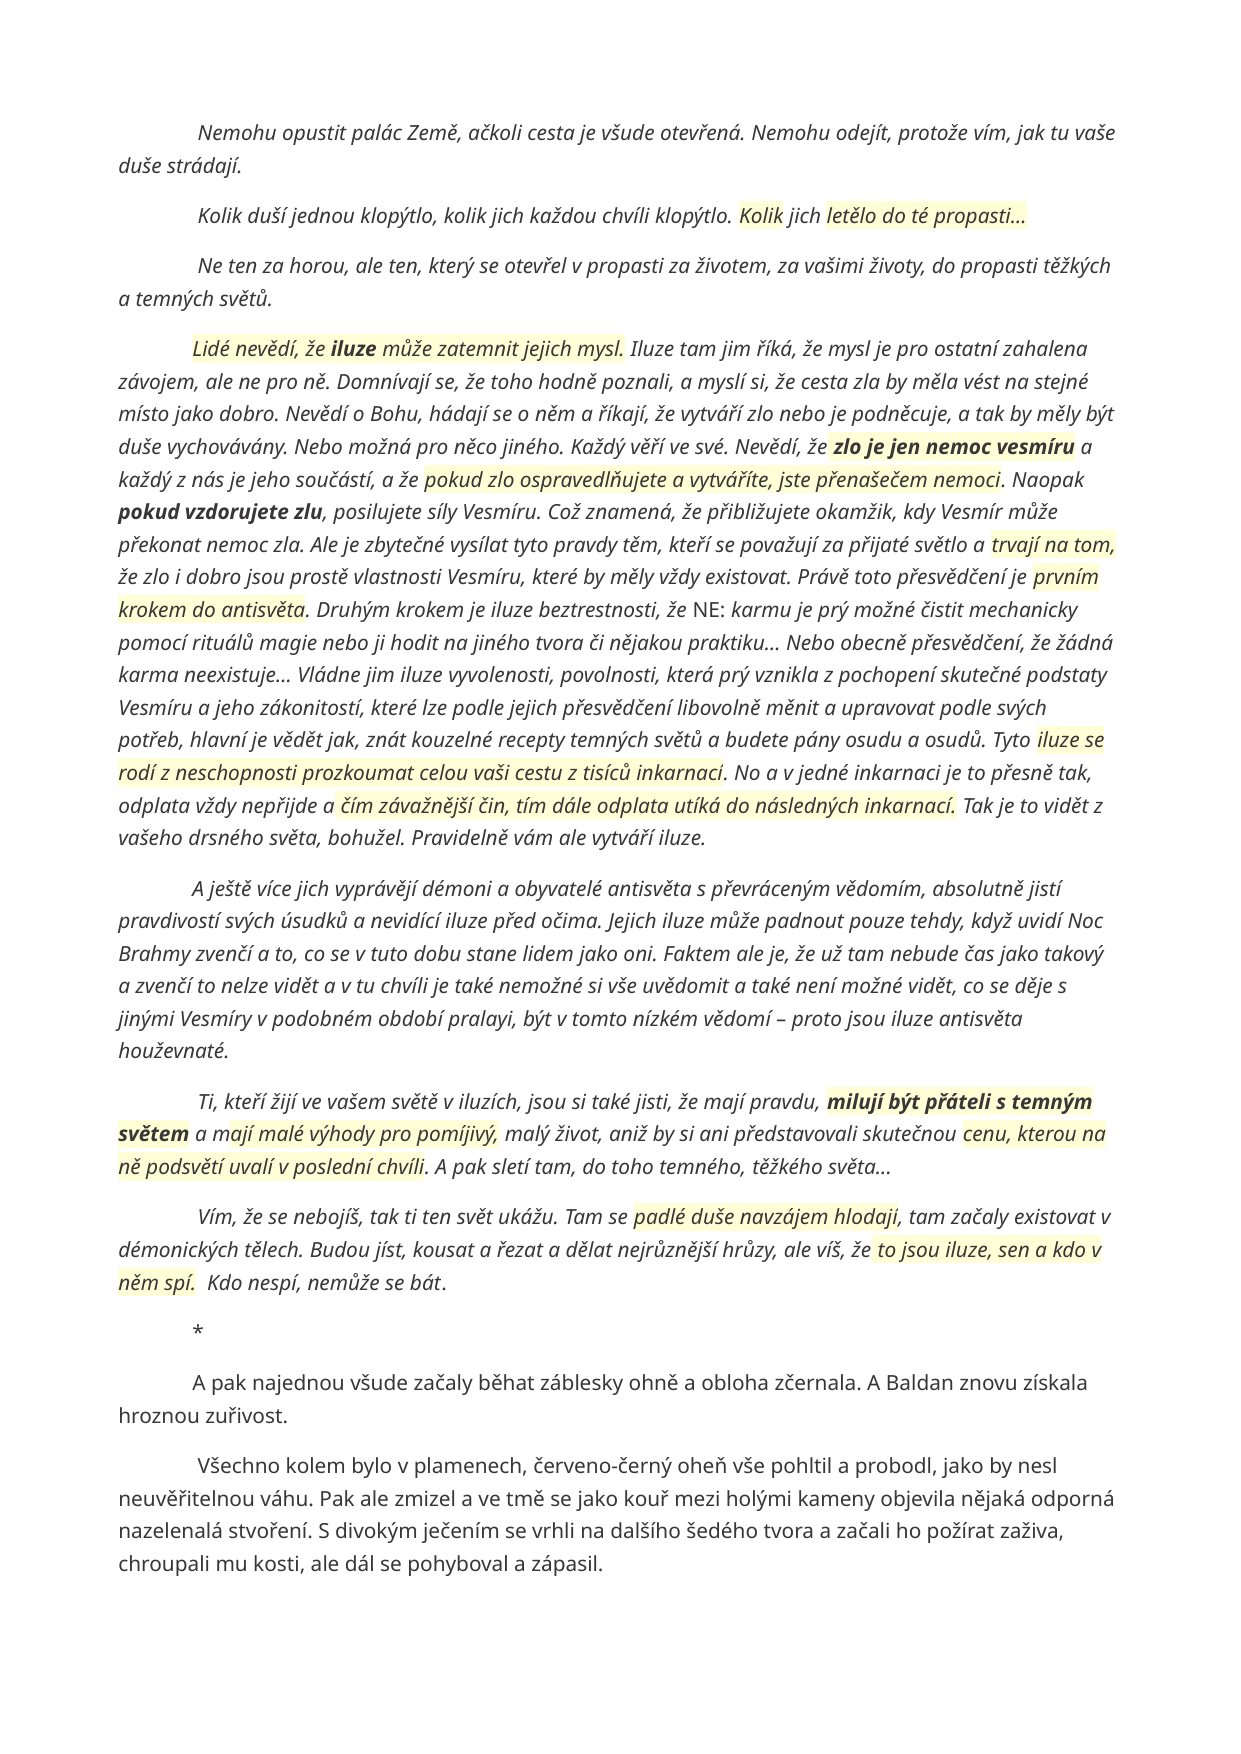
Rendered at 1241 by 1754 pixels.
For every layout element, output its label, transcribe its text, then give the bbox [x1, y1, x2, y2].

text Ti, kteří žijí ve vašem světě v iluzích, jsou si také jisti, že mají pravdu, milují být přáteli s temným světem a mají malé výhody pro pomíjivý, malý život, aniž by si ani představovali skutečnou cenu, kterou na ně podsvětí uvalí v poslední chvíli. A pak sletí tam, do toho temného, ​​těžkého světa... [118, 1087, 1122, 1181]
text Kolik duší jednou klopýtlo, kolik jich každou chvíli klopýtlo. Kolik jich letělo do té propasti... [118, 201, 1122, 229]
text Všechno kolem bylo v plamenech, červeno-černý oheň vše pohltil a probodl, jako by nesl neuvěřitelnou váhu. Pak ale zmizel a ve tmě se jako kouř mezi holými kameny objevila nějaká odporná nazelenalá stvoření. S divokým ječením se vrhli na dalšího šedého tvora a začali ho požírat zaživa, chroupali mu kosti, ale dál se pohyboval a zápasil. [118, 1451, 1122, 1577]
text Nemohu opustit palác Země, ačkoli cesta je všude otevřená. Nemohu odejít, protože vím, jak tu vaše duše strádají. [118, 118, 1122, 179]
text * [118, 1318, 1122, 1346]
text A pak najednou všude začaly běhat záblesky ohně a obloha zčernala. A Baldan znovu získala hroznou zuřivost. [118, 1368, 1122, 1429]
text A ještě více jich vyprávějí démoni a obyvatelé antisvěta s převráceným vědomím, absolutně jistí pravdivostí svých úsudků a nevidící iluze před očima. Jejich iluze může padnout pouze tehdy, když uvidí Noc Brahmy zvenčí a to, co se v tuto dobu stane lidem jako oni. Faktem ale je, že už tam nebude čas jako takový a zvenčí to nelze vidět a v tu chvíli je také nemožné si vše uvědomit a také není možné vidět, co se děje s jinými Vesmíry v podobném období pralayi, být v tomto nízkém vědomí – proto jsou iluze antisvěta houževnaté. [118, 874, 1122, 1065]
text Lidé nevědí, že iluze může zatemnit jejich mysl. Iluze tam jim říká, že mysl je pro ostatní zahalena závojem, ale ne pro ně. Domnívají se, že toho hodně poznali, a myslí si, že cesta zla by měla vést na stejné místo jako dobro. Nevědí o Bohu, hádají se o něm a říkají, že vytváří zlo nebo je podněcuje, a tak by měly být duše vychovávány. Nebo možná pro něco jiného. Každý věří ve své. Nevědí, že zlo je jen nemoc vesmíru a každý z nás je jeho součástí, a že pokud zlo ospravedlňujete a vytváříte, jste přenašečem nemoci. Naopak pokud vzdorujete zlu, posilujete síly Vesmíru. Což znamená, že přibližujete okamžik, kdy Vesmír může překonat nemoc zla. Ale je zbytečné vysílat tyto pravdy těm, kteří se považují za přijaté světlo a trvají na tom, že zlo i dobro jsou prostě vlastnosti Vesmíru, které by měly vždy existovat. Právě toto přesvědčení je prvním krokem do antisvěta. Druhým krokem je iluze beztrestnosti, že NE: karmu je prý možné čistit mechanicky pomocí rituálů magie nebo ji hodit na jiného tvora či nějakou praktiku... Nebo obecně přesvědčení, že žádná karma neexistuje... Vládne jim iluze vyvolenosti, povolnosti, která prý vznikla z pochopení skutečné podstaty Vesmíru a jeho zákonitostí, které lze podle jejich přesvědčení libovolně měnit a upravovat podle svých potřeb, hlavní je vědět jak, znát kouzelné recepty temných světů a budete pány osudu a osudů. Tyto iluze se rodí z neschopnosti prozkoumat celou vaši cestu z tisíců inkarnací. No a v jedné inkarnaci je to přesně tak, odplata vždy nepřijde a čím závažnější čin, tím dále odplata utíká do následných inkarnací. Tak je to vidět z vašeho drsného světa, bohužel. Pravidelně vám ale vytváří iluze. [118, 334, 1122, 852]
text Ne ten za horou, ale ten, který se otevřel v propasti za životem, za vašimi životy, do propasti těžkých a temných světů. [118, 251, 1122, 312]
text Vím, že se nebojíš, tak ti ten svět ukážu. Tam se padlé duše navzájem hlodají, tam začaly existovat v démonických tělech. Budou jíst, kousat a řezat a dělat nejrůznější hrůzy, ale víš, že to jsou iluze, sen a kdo v něm spí. Kdo nespí, nemůže se bát. [118, 1202, 1122, 1296]
